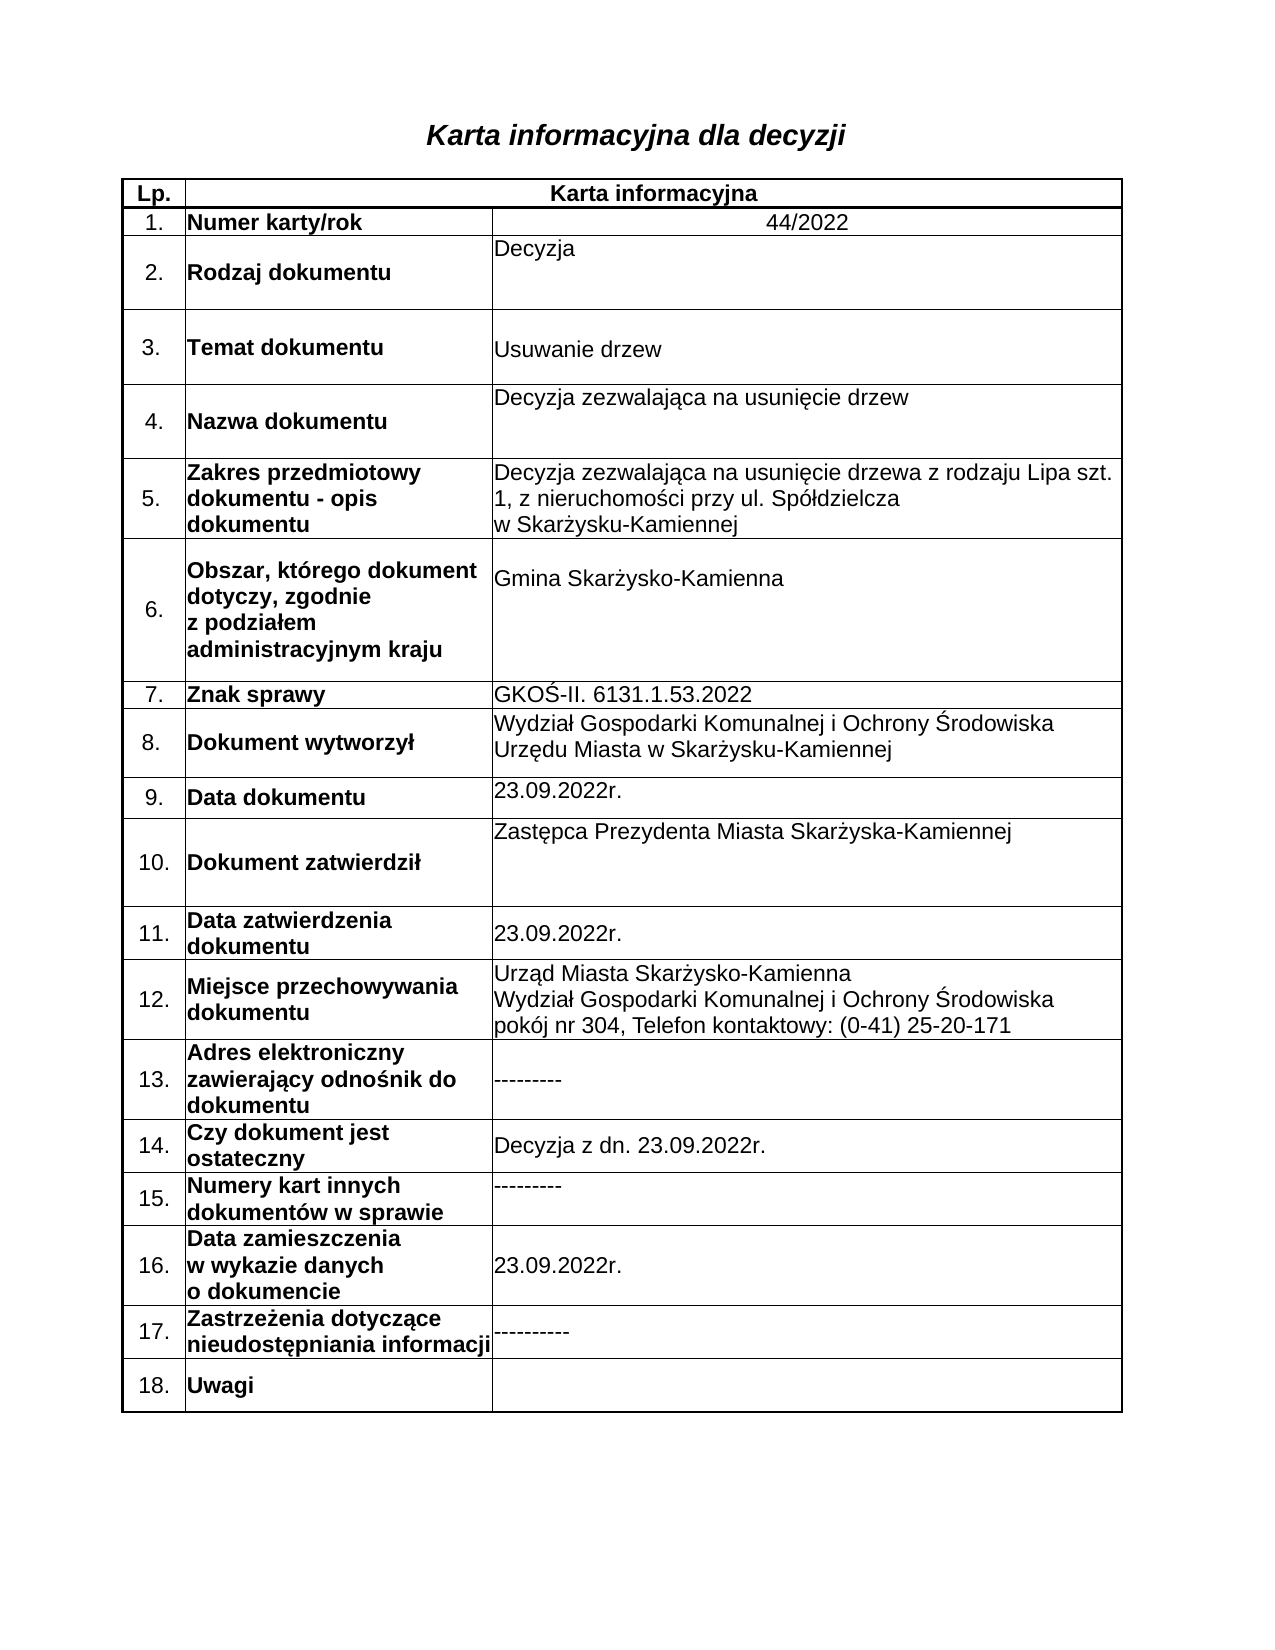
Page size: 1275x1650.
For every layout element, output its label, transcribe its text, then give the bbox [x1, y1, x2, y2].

table_cell Czy dokument jest ostateczny [186, 1120, 492, 1172]
table_cell 6. [124, 539, 185, 681]
table_cell --------- [493, 1173, 1121, 1225]
table_cell Miejsce przechowywania dokumentu [186, 960, 492, 1039]
table_cell Temat dokumentu [186, 310, 492, 384]
table_cell Rodzaj dokumentu [186, 236, 492, 309]
table_cell Dokument zatwierdził [186, 819, 492, 906]
table_cell Numery kart innych dokumentów w sprawie [186, 1173, 492, 1225]
table_cell Decyzja [493, 236, 1121, 309]
table_cell Data zamieszczenia w wykazie danych o dokumencie [186, 1226, 492, 1304]
table_cell Urząd Miasta Skarżysko-Kamienna Wydział Gospodarki Komunalnej i Ochrony Środowiska pokój nr 304, Telefon kontaktowy: (0-41) 25-20-171 [493, 960, 1121, 1039]
table_cell 44/2022 [493, 209, 1121, 235]
table_cell 13. [124, 1040, 185, 1118]
table_cell Uwagi [186, 1359, 492, 1411]
table_cell Data zatwierdzenia dokumentu [186, 907, 492, 959]
table_cell Zastępca Prezydenta Miasta Skarżyska-Kamiennej [493, 819, 1121, 906]
table_cell Usuwanie drzew [493, 310, 1121, 384]
table_cell Data dokumentu [186, 778, 492, 817]
table_cell 12. [124, 960, 185, 1039]
table_cell Obszar, którego dokument dotyczy, zgodnie z podziałem administracyjnym kraju [186, 539, 492, 681]
table_cell Decyzja z dn. 23.09.2022r. [493, 1120, 1121, 1172]
table_cell 1. [124, 209, 185, 235]
table_cell 10. [124, 819, 185, 906]
table_cell 2. [124, 236, 185, 309]
table_header Lp. [124, 180, 185, 206]
table_cell 18. [124, 1359, 185, 1411]
table_cell --------- [493, 1040, 1121, 1118]
table_cell Znak sprawy [186, 682, 492, 707]
table_cell 17. [124, 1306, 185, 1358]
table_cell 23.09.2022r. [493, 907, 1121, 959]
table_cell [493, 1359, 1121, 1411]
table_cell 3. [124, 310, 185, 384]
table_cell Decyzja zezwalająca na usunięcie drzew [493, 385, 1121, 458]
table_cell Zastrzeżenia dotyczące nieudostępniania informacji [186, 1306, 492, 1358]
table_cell Wydział Gospodarki Komunalnej i Ochrony Środowiska Urzędu Miasta w Skarżysku-Kamiennej [493, 709, 1121, 777]
table_cell Dokument wytworzył [186, 709, 492, 777]
table_cell Gmina Skarżysko-Kamienna [493, 539, 1121, 681]
table_cell 4. [124, 385, 185, 458]
table_cell GKOŚ-II. 6131.1.53.2022 [493, 682, 1121, 707]
table_cell 23.09.2022r. [493, 778, 1121, 817]
table_cell Numer karty/rok [186, 209, 492, 235]
text Karta informacyjna dla decyzji [118, 118, 1157, 152]
table_cell Zakres przedmiotowy dokumentu - opis dokumentu [186, 459, 492, 538]
table_cell Nazwa dokumentu [186, 385, 492, 458]
table_cell 9. [124, 778, 185, 817]
table_cell 7. [124, 682, 185, 707]
table_cell Decyzja zezwalająca na usunięcie drzewa z rodzaju Lipa szt. 1, z nieruchomości przy ul. Spółdzielcza w Skarżysku-Kamiennej [493, 459, 1121, 538]
table_cell 23.09.2022r. [493, 1226, 1121, 1304]
table_header Karta informacyjna [186, 180, 1121, 206]
table_cell 14. [124, 1120, 185, 1172]
table_cell 11. [124, 907, 185, 959]
table_cell 5. [124, 459, 185, 538]
table_cell Adres elektroniczny zawierający odnośnik do dokumentu [186, 1040, 492, 1118]
table_cell 16. [124, 1226, 185, 1304]
table_cell 15. [124, 1173, 185, 1225]
table_cell ---------- [493, 1306, 1121, 1358]
table_cell 8. [124, 709, 185, 777]
